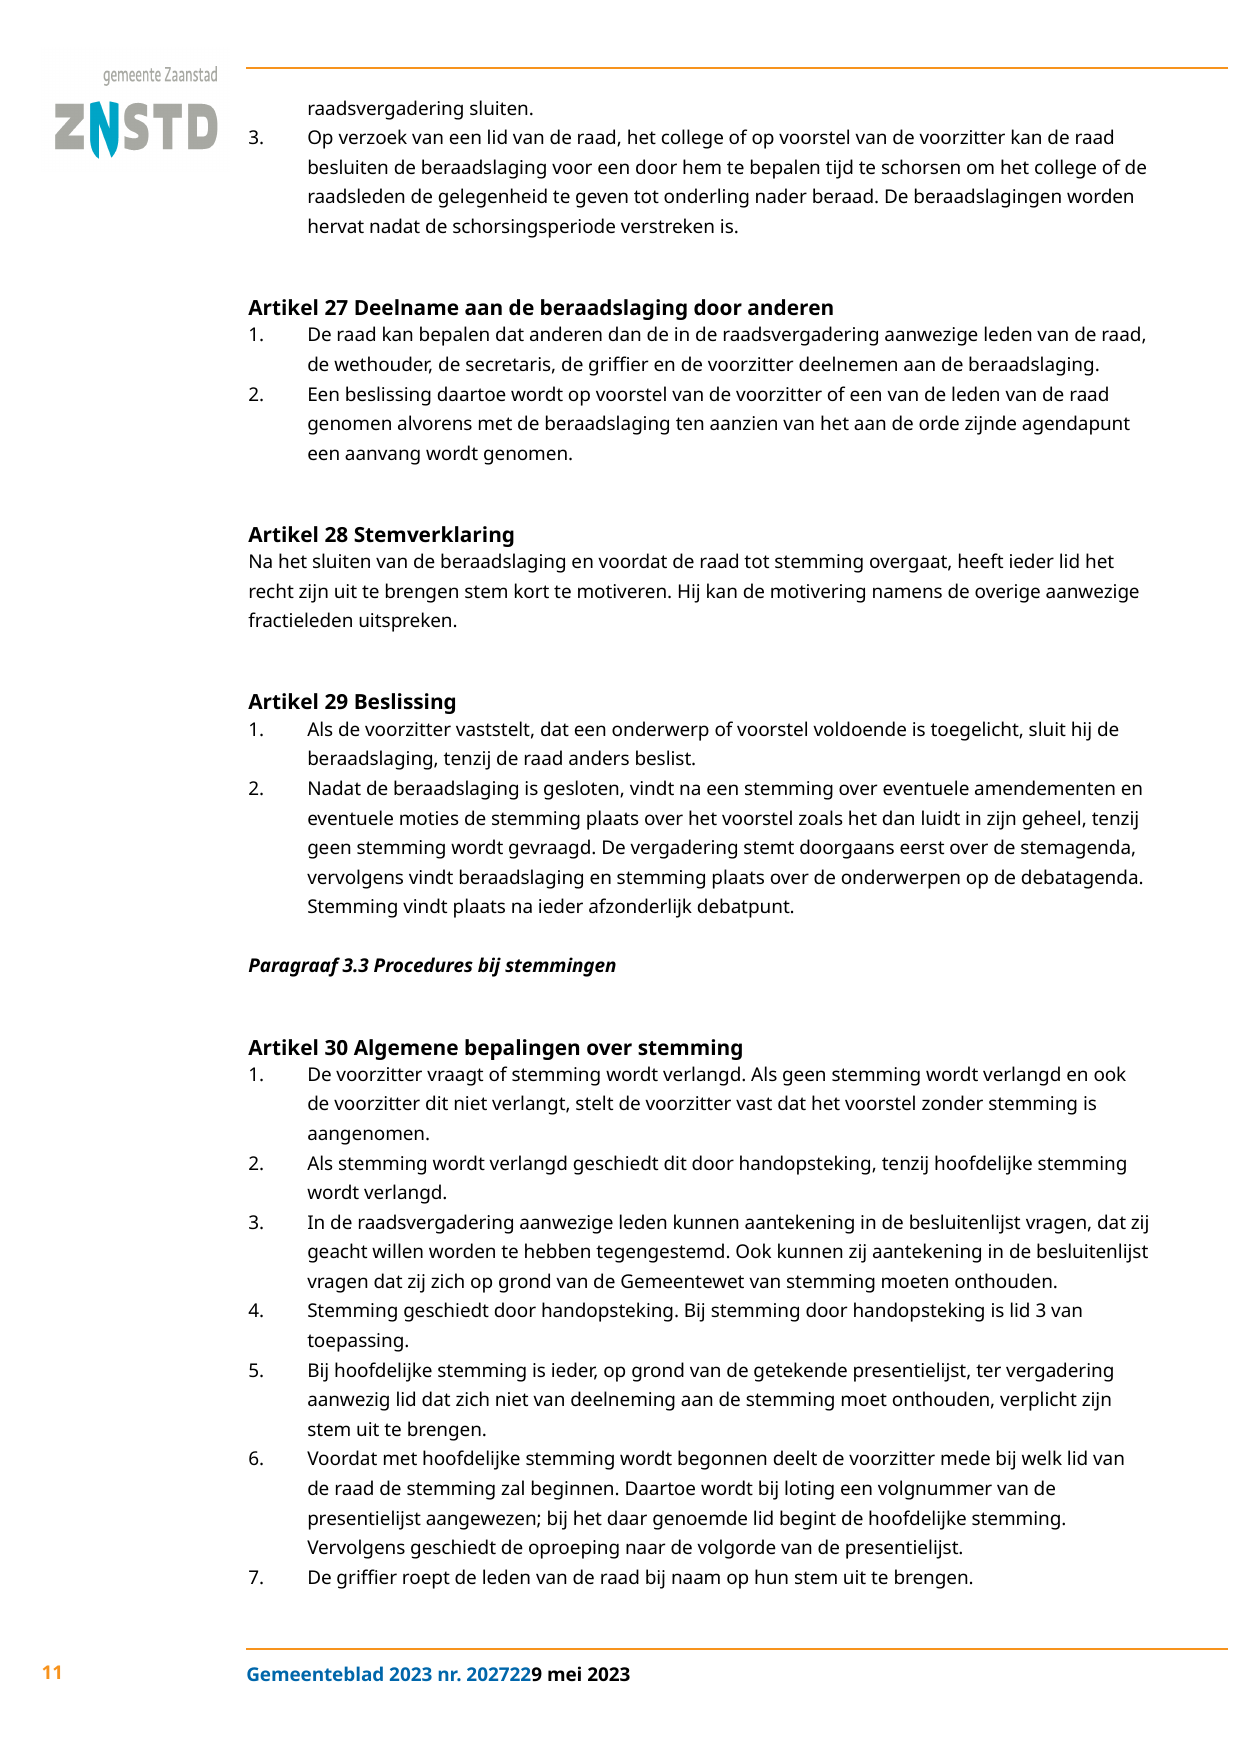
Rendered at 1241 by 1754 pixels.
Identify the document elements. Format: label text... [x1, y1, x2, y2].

list Op verzoek van een lid van de raad, het college of op voorstel van de voorzitter kan de raad besluiten de beraadslaging voor een door hem te bepalen tijd te schorsen om het college of de raadsleden de gelegenheid te geven tot onderling nader beraad. De beraadslagingen worden hervat nadat de schorsingsperiode verstreken is. [248, 124, 1152, 239]
text Artikel 27 Deelname aan de beraadslaging door anderen [248, 293, 1152, 322]
list De voorzitter vraagt of stemming wordt verlangd. Als geen stemming wordt verlangd en ook de voorzitter dit niet verlangt, stelt de voorzitter vast dat het voorstel zonder stemming is aangenomen. [248, 1061, 1152, 1146]
list Stemming geschiedt door handopsteking. Bij stemming door handopsteking is lid 3 van toepassing. [248, 1298, 1152, 1353]
list raadsvergadering sluiten. [248, 95, 1152, 121]
list De raad kan bepalen dat anderen dan de in de raadsvergadering aanwezige leden van de raad, de wethouder, de secretaris, de griffier en de voorzitter deelnemen aan de beraadslaging. [248, 322, 1152, 377]
list De griffier roept de leden van de raad bij naam op hun stem uit te brengen. [248, 1564, 1152, 1590]
text Paragraaf 3.3 Procedures bij stemmingen [248, 953, 1152, 978]
list Voordat met hoofdelijke stemming wordt begonnen deelt de voorzitter mede bij welk lid van de raad de stemming zal beginnen. Daartoe wordt bij loting een volgnummer van de presentielijst aangewezen; bij het daar genoemde lid begint de hoofdelijke stemming. Vervolgens geschiedt de oproeping naar de volgorde van de presentielijst. [248, 1446, 1152, 1560]
list Bij hoofdelijke stemming is ieder, op grond van de getekende presentielijst, ter vergadering aanwezig lid dat zich niet van deelneming aan de stemming moet onthouden, verplicht zijn stem uit te brengen. [248, 1357, 1152, 1442]
picture [41, 47, 231, 172]
text Artikel 29 Beslissing [248, 687, 1152, 716]
list In de raadsvergadering aanwezige leden kunnen aantekening in de besluitenlijst vragen, dat zij geacht willen worden te hebben tegengestemd. Ook kunnen zij aantekening in de besluitenlijst vragen dat zij zich op grond van de Gemeentewet van stemming moeten onthouden. [248, 1209, 1152, 1294]
text Na het sluiten van de beraadslaging en voordat de raad tot stemming overgaat, heeft ieder lid het recht zijn uit te brengen stem kort te motiveren. Hij kan de motivering namens de overige aanwezige fractieleden uitspreken. [248, 548, 1152, 633]
list Als stemming wordt verlangd geschiedt dit door handopsteking, tenzij hoofdelijke stemming wordt verlangd. [248, 1150, 1152, 1205]
list Nadat de beraadslaging is gesloten, vindt na een stemming over eventuele amendementen en eventuele moties de stemming plaats over het voorstel zoals het dan luidt in zijn geheel, tenzij geen stemming wordt gevraagd. De vergadering stemt doorgaans eerst over de stemagenda, vervolgens vindt beraadslaging en stemming plaats over de onderwerpen op de debatagenda. Stemming vindt plaats na ieder afzonderlijk debatpunt. [248, 775, 1152, 919]
text Artikel 28 Stemverklaring [248, 520, 1152, 548]
list Als de voorzitter vaststelt, dat een onderwerp of voorstel voldoende is toegelicht, sluit hij de beraadslaging, tenzij de raad anders beslist. [248, 716, 1152, 771]
text Artikel 30 Algemene bepalingen over stemming [248, 1033, 1152, 1061]
list Een beslissing daartoe wordt op voorstel van de voorzitter of een van de leden van de raad genomen alvorens met de beraadslaging ten aanzien van het aan de orde zijnde agendapunt een aanvang wordt genomen. [248, 381, 1152, 466]
